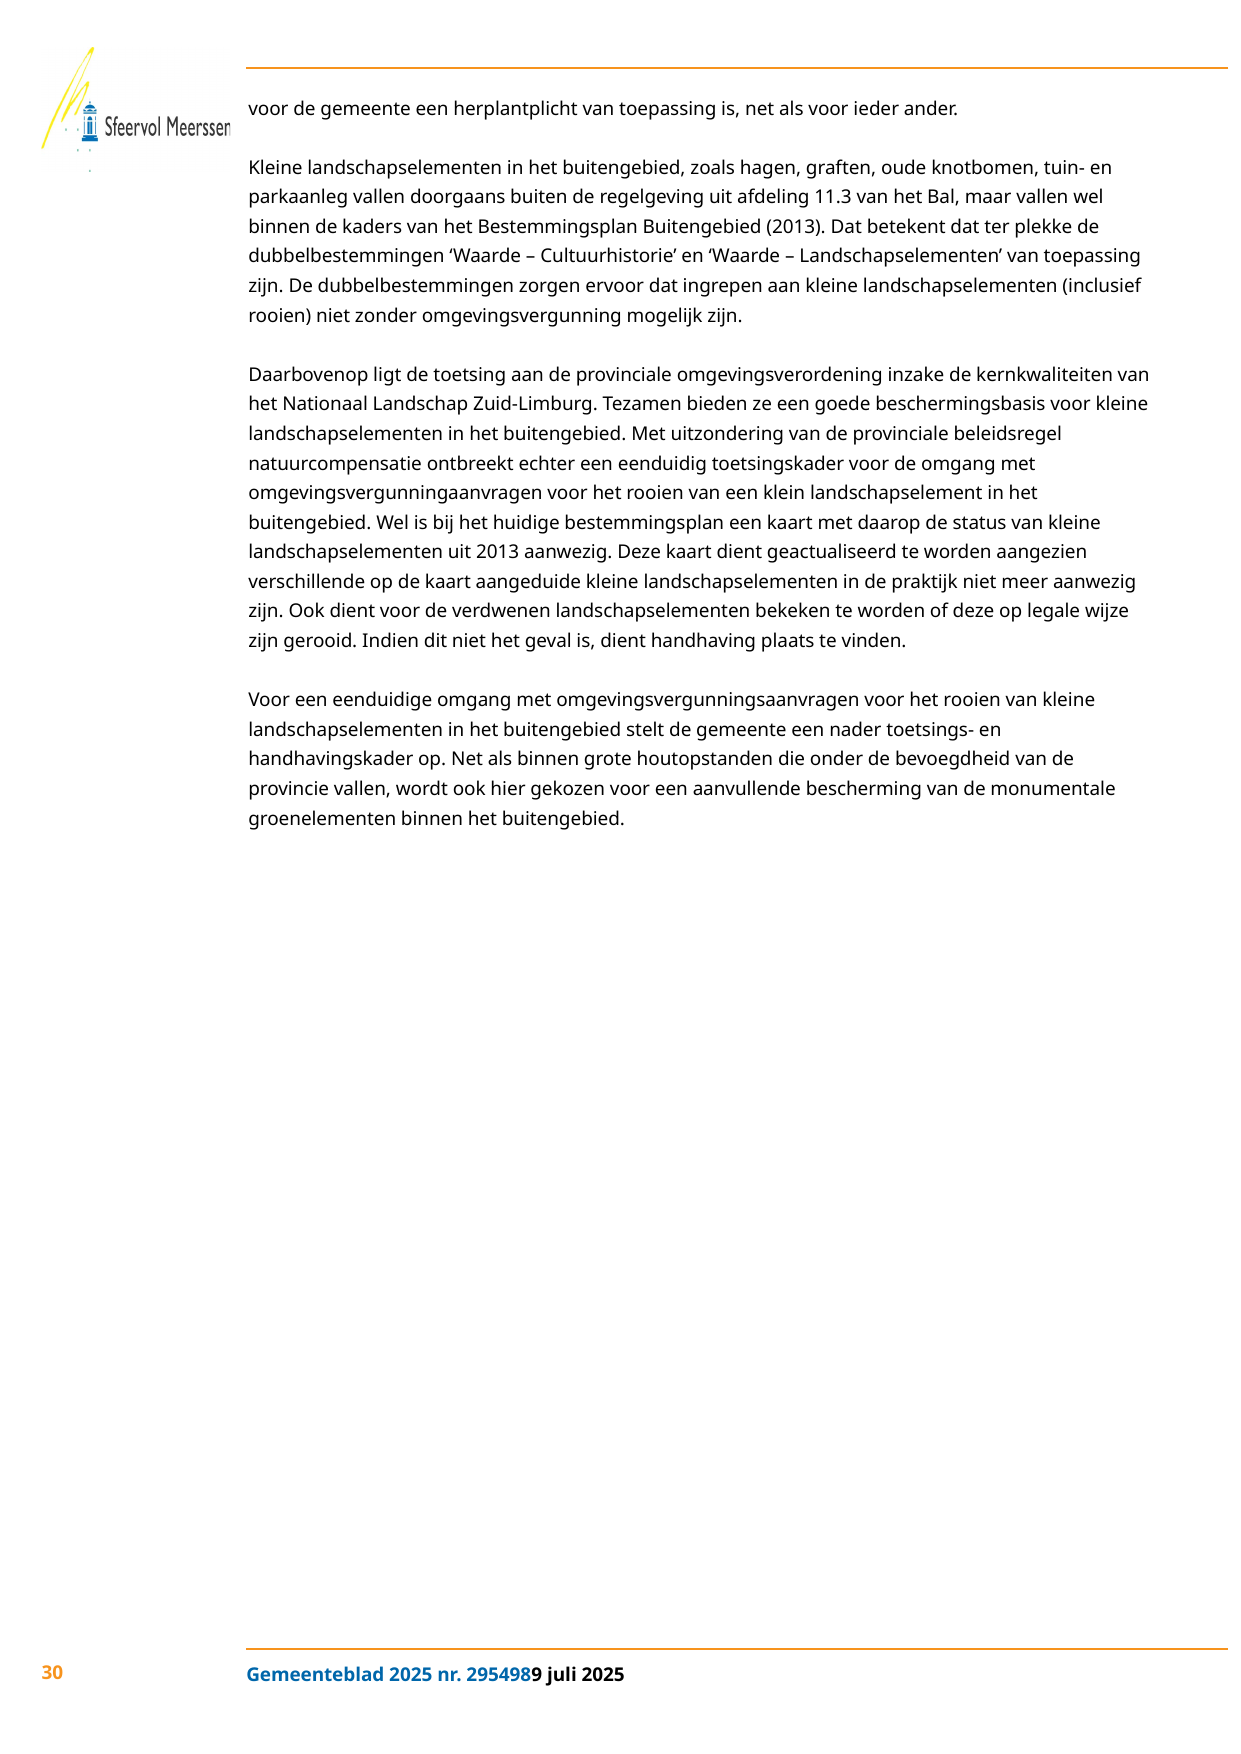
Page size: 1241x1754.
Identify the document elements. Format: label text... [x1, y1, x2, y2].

text voor de gemeente een herplantplicht van toepassing is, net als voor ieder ander. [248, 95, 1152, 121]
text Daarbovenop ligt de toetsing aan de provinciale omgevingsverordening inzake de kernkwaliteiten van het Nationaal Landschap Zuid-Limburg. Tezamen bieden ze een goede beschermingsbasis voor kleine landschapselementen in het buitengebied. Met uitzondering van de provinciale beleidsregel natuurcompensatie ontbreekt echter een eenduidig toetsingskader voor de omgang met omgevingsvergunningaanvragen voor het rooien van een klein landschapselement in het buitengebied. Wel is bij het huidige bestemmingsplan een kaart met daarop de status van kleine landschapselementen uit 2013 aanwezig. Deze kaart dient geactualiseerd te worden aangezien verschillende op de kaart aangeduide kleine landschapselementen in de praktijk niet meer aanwezig zijn. Ook dient voor de verdwenen landschapselementen bekeken te worden of deze op legale wijze zijn gerooid. Indien dit niet het geval is, dient handhaving plaats te vinden. [248, 361, 1152, 653]
text Kleine landschapselementen in het buitengebied, zoals hagen, graften, oude knotbomen, tuin- en parkaanleg vallen doorgaans buiten de regelgeving uit afdeling 11.3 van het Bal, maar vallen wel binnen de kaders van het Bestemmingsplan Buitengebied (2013). Dat betekent dat ter plekke de dubbelbestemmingen ‘Waarde – Cultuurhistorie’ en ‘Waarde – Landschapselementen’ van toepassing zijn. De dubbelbestemmingen zorgen ervoor dat ingrepen aan kleine landschapselementen (inclusief rooien) niet zonder omgevingsvergunning mogelijk zijn. [248, 154, 1152, 328]
picture [41, 47, 231, 172]
text Voor een eenduidige omgang met omgevingsvergunningsaanvragen voor het rooien van kleine landschapselementen in het buitengebied stelt de gemeente een nader toetsings- en handhavingskader op. Net als binnen grote houtopstanden die onder de bevoegdheid van de provincie vallen, wordt ook hier gekozen voor een aanvullende bescherming van de monumentale groenelementen binnen het buitengebied. [248, 686, 1152, 831]
